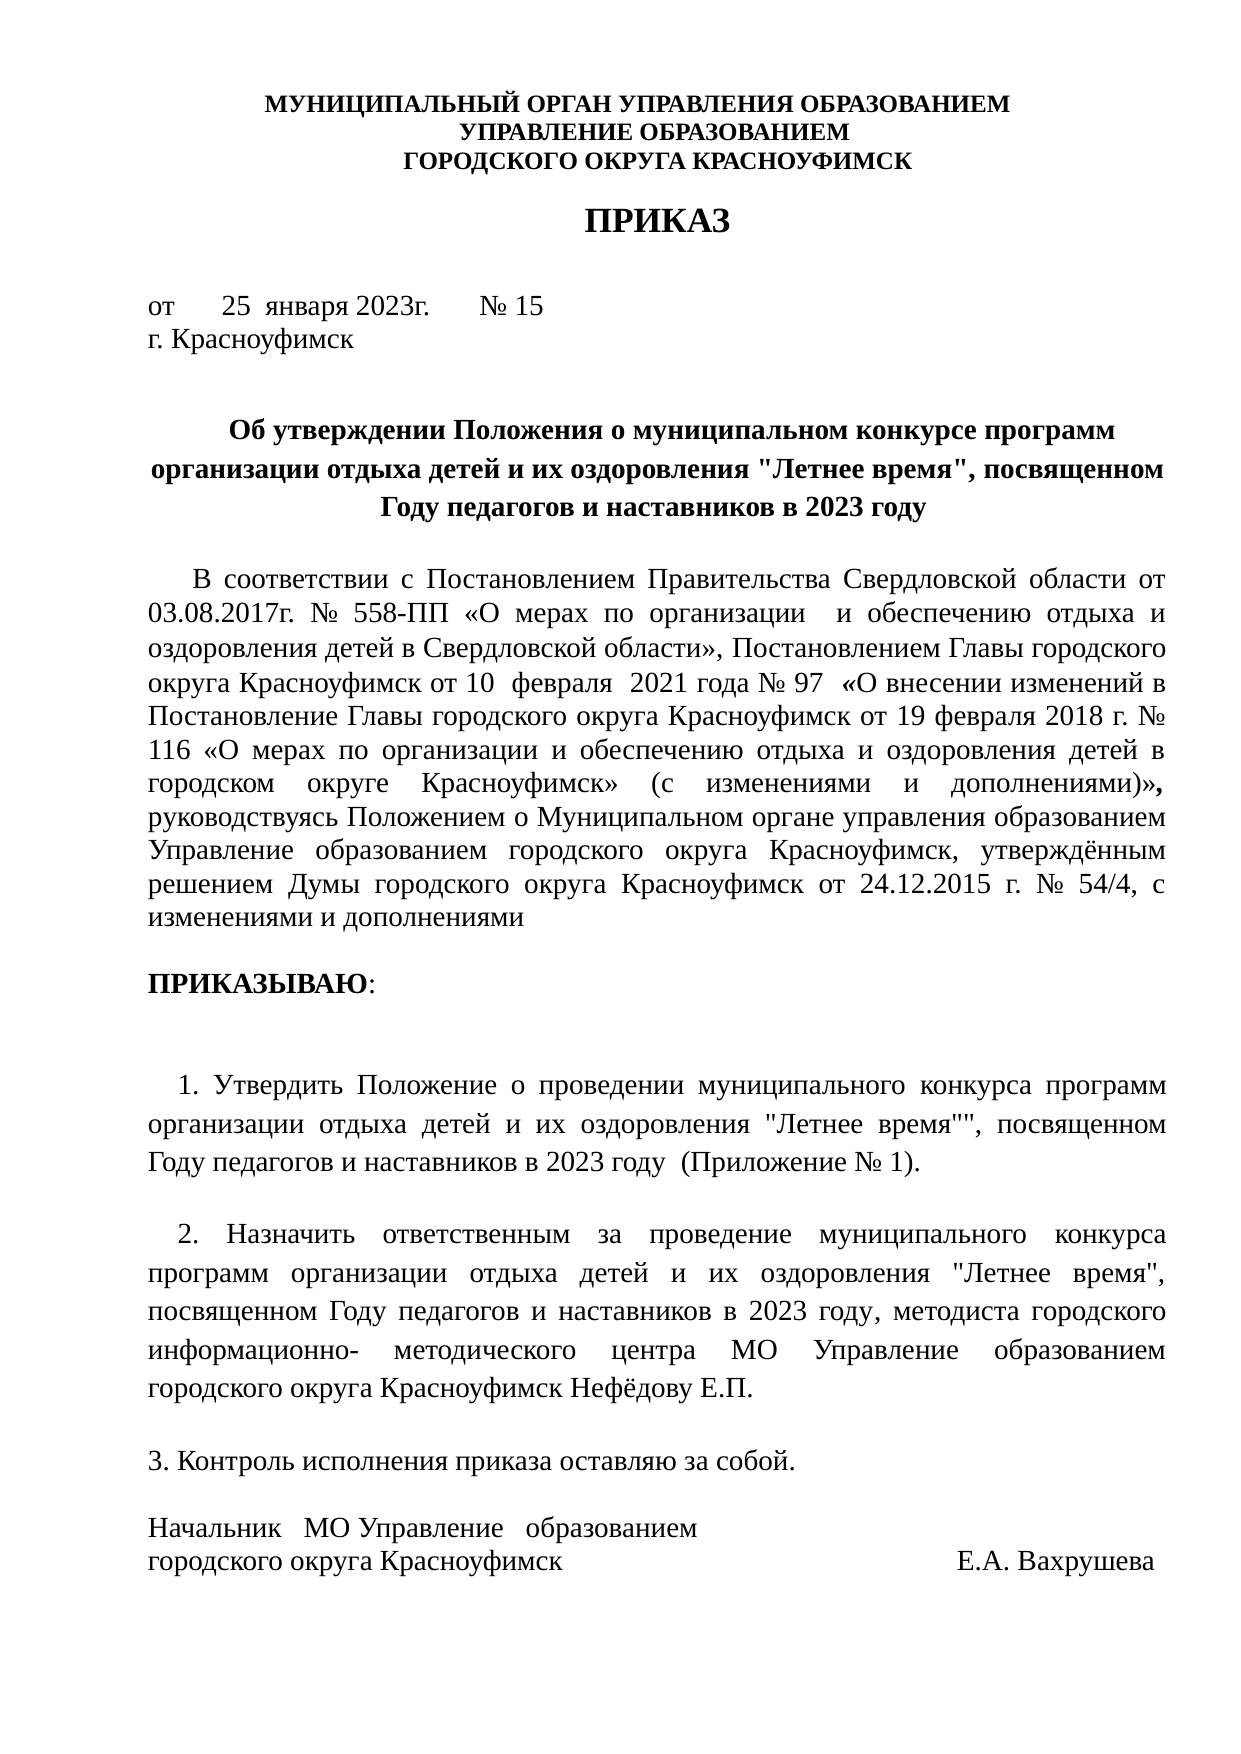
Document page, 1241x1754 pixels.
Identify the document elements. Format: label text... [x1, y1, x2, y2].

text Начальник МО Управление образованием [148, 1510, 1167, 1543]
text Об утверждении Положения о муниципальном конкурсе программ организации отдыха детей и их оздоровления "Летнее время", посвященном Году педагогов и наставников в 2023 году [148, 412, 1167, 523]
text ПРИКАЗ [148, 199, 1167, 240]
text ПРИКАЗЫВАЮ: [148, 967, 1167, 1000]
text 2. Назначить ответственным за проведение муниципального конкурса программ организации отдыха детей и их оздоровления "Летнее время", посвященном Году педагогов и наставников в 2023 году, методиста городского информационно- методического центра МО Управление образованием городского округа Красноуфимск Нефёдову Е.П. [148, 1216, 1167, 1404]
subtitle В соответствии с Постановлением Правительства Свердловской области от 03.08.2017г. № 558-ПП «О мерах по организации и обеспечению отдыха и оздоровления детей в Свердловской области», Постановлением Главы городского округа Красноуфимск от 10 февраля 2021 года № 97 «О внесении изменений в Постановление Главы городского округа Красноуфимск от 19 февраля 2018 г. № 116 «О мерах по организации и обеспечению отдыха и оздоровления детей в городском округе Красноуфимск» (c изменениями и дополнениями)», руководствуясь Положением о Муниципальном органе управления образованием Управление образованием городского округа Красноуфимск, утверждённым решением Думы городского округа Красноуфимск от 24.12.2015 г. № 54/4, с изменениями и дополнениями [148, 562, 1167, 933]
text г. Красноуфимск [148, 321, 1167, 355]
text ГОРОДСКОГО ОКРУГА КРАСНОУФИМСК [148, 146, 1167, 175]
text от 25 января 2023г. № 15 [148, 288, 1167, 321]
text городского округа Красноуфимск Е.А. Вахрушева [148, 1543, 1167, 1577]
text 3. Контроль исполнения приказа оставляю за собой. [148, 1443, 1167, 1476]
text 1. Утвердить Положение о проведении муниципального конкурса программ организации отдыха детей и их оздоровления "Летнее время"", посвященном Году педагогов и наставников в 2023 году (Приложение № 1). [148, 1067, 1167, 1178]
text МУНИЦИПАЛЬНЫЙ ОРГАН УПРАВЛЕНИЯ ОБРАЗОВАНИЕМ [148, 89, 1167, 117]
text УПРАВЛЕНИЕ ОБРАЗОВАНИЕМ [148, 117, 1167, 146]
